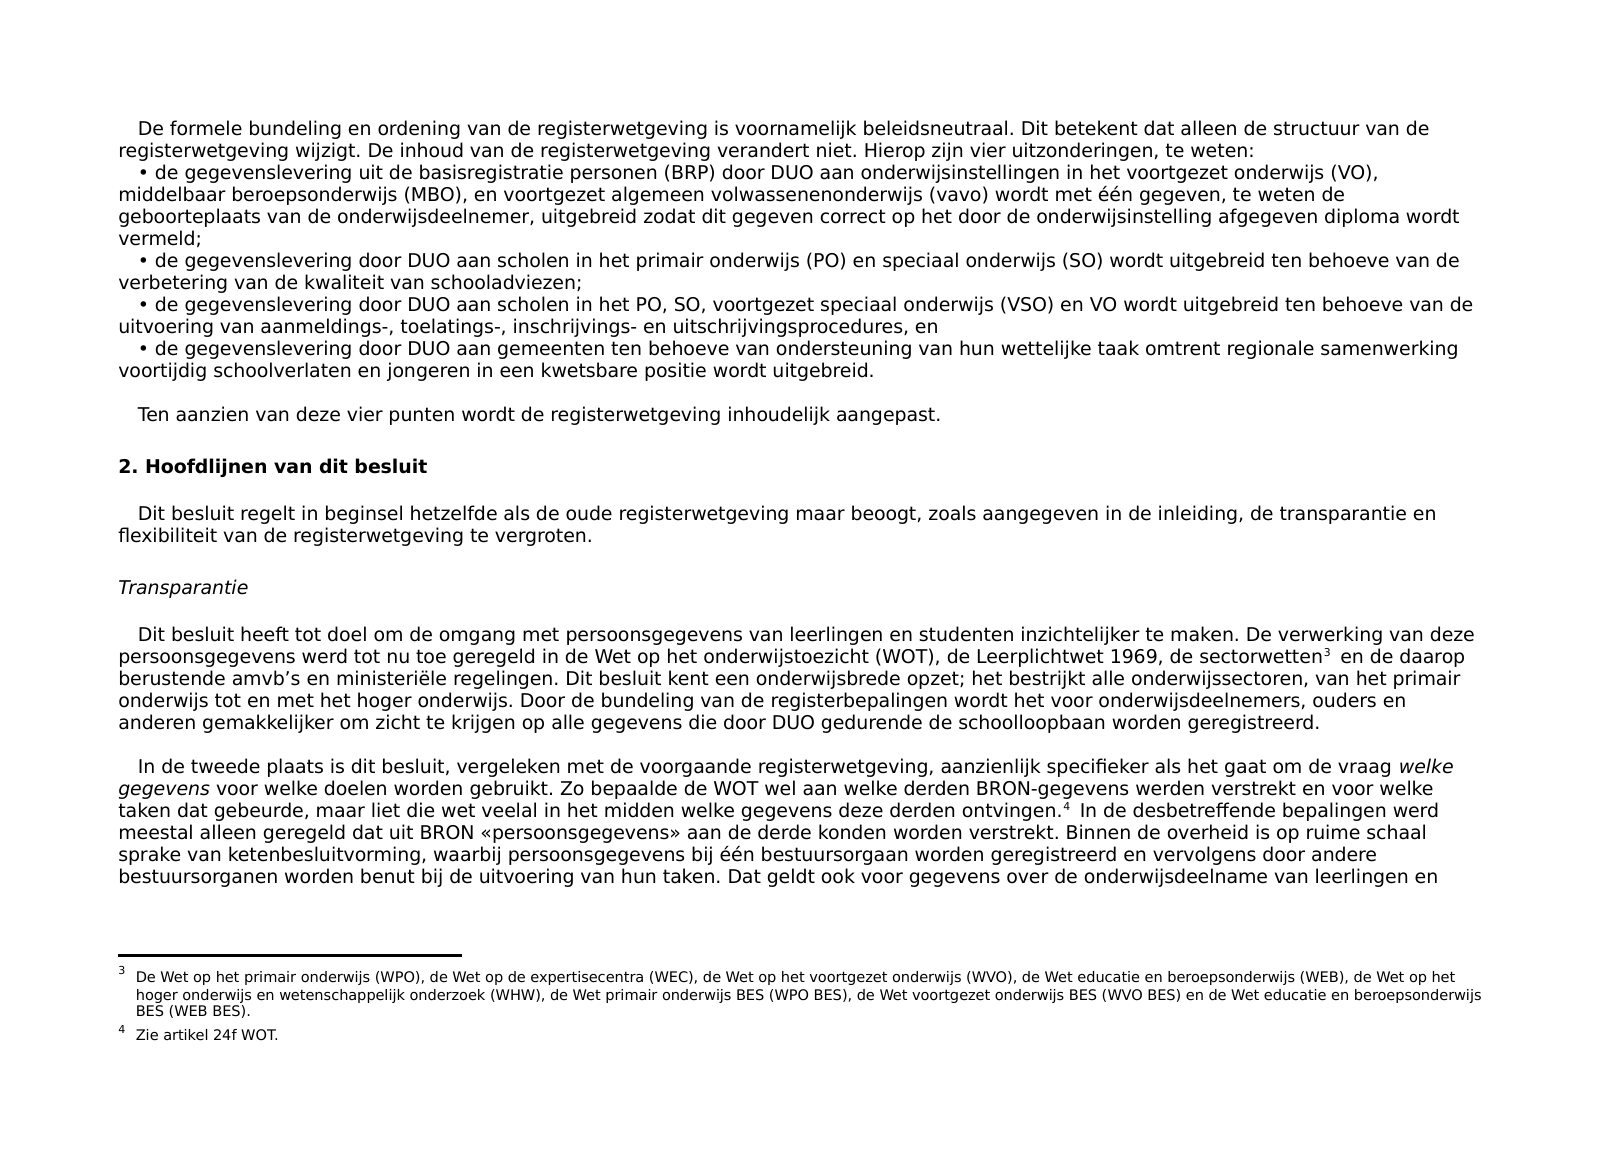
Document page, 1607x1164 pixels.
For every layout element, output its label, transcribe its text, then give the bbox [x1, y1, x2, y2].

text De formele bundeling en ordening van de registerwetgeving is voornamelijk beleidsneutraal. Dit betekent dat alleen de structuur van de registerwetgeving wijzigt. De inhoud van de registerwetgeving verandert niet. Hierop zijn vier uitzonderingen, te weten: [118, 118, 1488, 162]
text In de tweede plaats is dit besluit, vergeleken met de voorgaande registerwetgeving, aanzienlijk specifieker als het gaat om de vraag welke gegevens voor welke doelen worden gebruikt. Zo bepaalde de WOT wel aan welke derden BRON-gegevens werden verstrekt en voor welke taken dat gebeurde, maar liet die wet veelal in het midden welke gegevens deze derden ontvingen. In de desbetreffende bepalingen werd meestal alleen geregeld dat uit BRON «persoonsgegevens» aan de derde konden worden verstrekt. Binnen de overheid is op ruime schaal sprake van ketenbesluitvorming, waarbij persoonsgegevens bij één bestuursorgaan worden geregistreerd en vervolgens door andere bestuursorganen worden benut bij de uitvoering van hun taken. Dat geldt ook voor gegevens over de onderwijsdeelname van leerlingen en [118, 756, 1488, 888]
text • de gegevenslevering door DUO aan scholen in het PO, SO, voortgezet speciaal onderwijs (VSO) en VO wordt uitgebreid ten behoeve van de uitvoering van aanmeldings-, toelatings-, inschrijvings- en uitschrijvingsprocedures, en [118, 294, 1488, 338]
text Zie artikel 24f WOT. [118, 1023, 1488, 1045]
text • de gegevenslevering door DUO aan gemeenten ten behoeve van ondersteuning van hun wettelijke taak omtrent regionale samenwerking voortijdig schoolverlaten en jongeren in een kwetsbare positie wordt uitgebreid. [118, 338, 1488, 382]
text De Wet op het primair onderwijs (WPO), de Wet op de expertisecentra (WEC), de Wet op het voortgezet onderwijs (WVO), de Wet educatie en beroepsonderwijs (WEB), de Wet op het hoger onderwijs en wetenschappelijk onderzoek (WHW), de Wet primair onderwijs BES (WPO BES), de Wet voortgezet onderwijs BES (WVO BES) en de Wet educatie en beroepsonderwijs BES (WEB BES). [118, 964, 1488, 1020]
text Dit besluit heeft tot doel om de omgang met persoonsgegevens van leerlingen en studenten inzichtelijker te maken. De verwerking van deze persoonsgegevens werd tot nu toe geregeld in de Wet op het onderwijstoezicht (WOT), de Leerplichtwet 1969, de sectorwetten en de daarop berustende amvb’s en ministeriële regelingen. Dit besluit kent een onderwijsbrede opzet; het bestrijkt alle onderwijssectoren, van het primair onderwijs tot en met het hoger onderwijs. Door de bundeling van de registerbepalingen wordt het voor onderwijsdeelnemers, ouders en anderen gemakkelijker om zicht te krijgen op alle gegevens die door DUO gedurende de schoolloopbaan worden geregistreerd. [118, 624, 1488, 734]
text • de gegevenslevering door DUO aan scholen in het primair onderwijs (PO) en speciaal onderwijs (SO) wordt uitgebreid ten behoeve van de verbetering van de kwaliteit van schooladviezen; [118, 250, 1488, 294]
subtitle 2. Hoofdlijnen van dit besluit [118, 456, 1488, 478]
text Ten aanzien van deze vier punten wordt de registerwetgeving inhoudelijk aangepast. [118, 404, 1488, 426]
text • de gegevenslevering uit de basisregistratie personen (BRP) door DUO aan onderwijsinstellingen in het voortgezet onderwijs (VO), middelbaar beroepsonderwijs (MBO), en voortgezet algemeen volwassenenonderwijs (vavo) wordt met één gegeven, te weten de geboorteplaats van de onderwijsdeelnemer, uitgebreid zodat dit gegeven correct op het door de onderwijsinstelling afgegeven diploma wordt vermeld; [118, 162, 1488, 250]
text Dit besluit regelt in beginsel hetzelfde als de oude registerwetgeving maar beoogt, zoals aangegeven in de inleiding, de transparantie en flexibiliteit van de registerwetgeving te vergroten. [118, 503, 1488, 547]
subtitle Transparantie [118, 577, 1488, 599]
